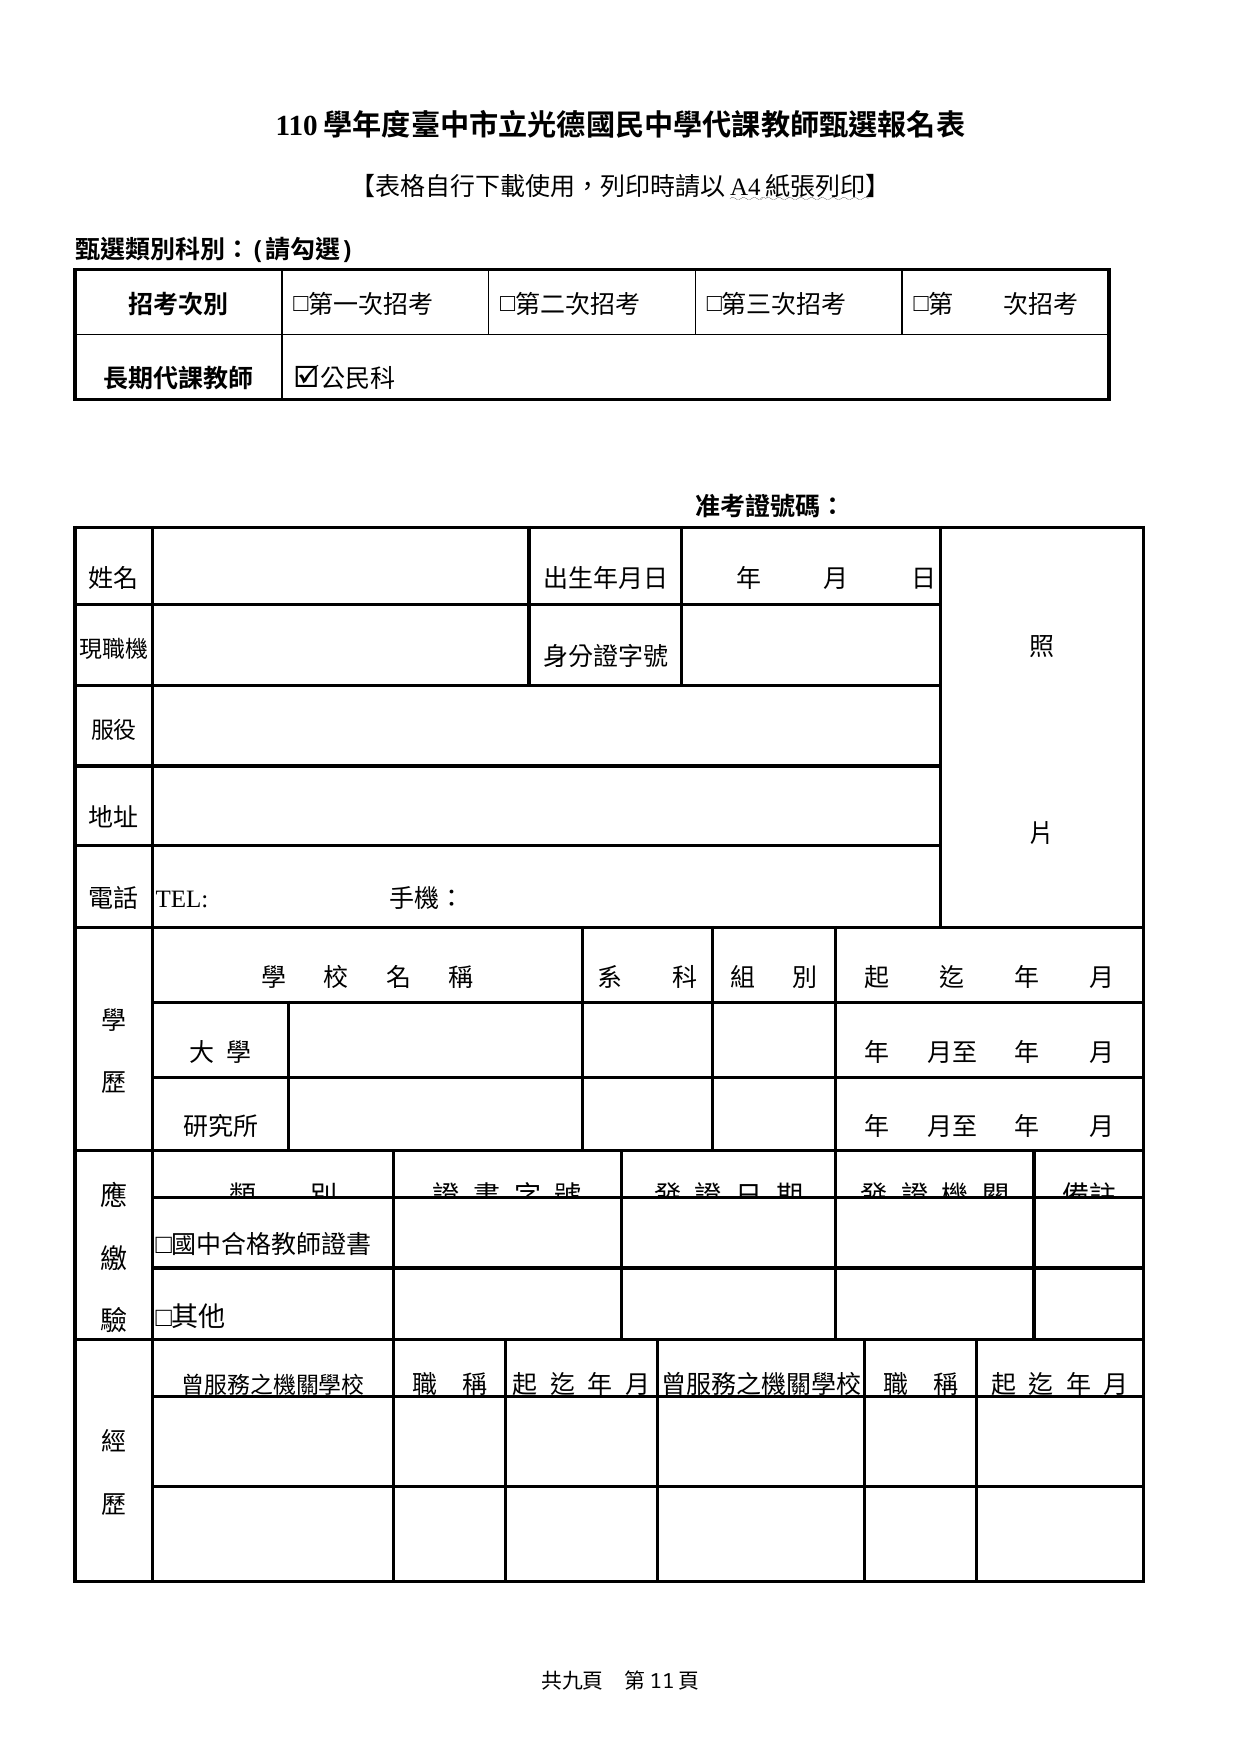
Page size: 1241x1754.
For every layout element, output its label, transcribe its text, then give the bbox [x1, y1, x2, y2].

table_cell 類 別 [154, 1152, 392, 1196]
text 【表格自行下載使用，列印時請以A4紙張列印】 [75, 143, 1165, 206]
table_cell 公民科 [283, 335, 1107, 398]
table_cell [395, 1488, 504, 1580]
table_cell 地址 [77, 768, 151, 844]
table_cell [507, 1488, 656, 1580]
table_cell [154, 1488, 392, 1580]
table_cell 發 證 機 關 [837, 1152, 1032, 1196]
text 准考證號碼： [695, 463, 1165, 526]
table_header [154, 529, 527, 603]
table_cell 職 稱 [395, 1341, 504, 1395]
table_cell 職 稱 [866, 1341, 975, 1395]
table_cell [623, 1270, 834, 1338]
table_cell 起 迄 年 月 [837, 929, 1142, 1001]
table_cell [866, 1398, 975, 1484]
table_cell □其他 [154, 1270, 392, 1338]
table_cell □國中合格教師證書 [154, 1199, 392, 1266]
text 110學年度臺中市立光德國民中學代課教師甄選報名表 [75, 81, 1165, 143]
table_cell 長期代課教師 [77, 335, 281, 398]
table_cell 曾服務之機關學校 [659, 1341, 863, 1395]
table_cell 經 歷 [77, 1341, 151, 1580]
table_cell 電話 [77, 847, 151, 926]
table_cell [395, 1270, 582, 1338]
table_header 年 月 日 [683, 529, 939, 603]
table_cell 組 別 [714, 929, 834, 1001]
table_cell [584, 1079, 711, 1149]
table_cell [582, 1199, 620, 1266]
table_cell [154, 606, 527, 683]
table_cell [837, 1199, 1032, 1266]
table_cell [623, 1199, 834, 1266]
table_cell 起 迄 年 月 [507, 1341, 656, 1395]
table_cell [154, 768, 939, 844]
table_cell 年 月至 年 月 [837, 1004, 1142, 1076]
table_cell 證 書 字 號 [395, 1152, 620, 1196]
table_cell [714, 1079, 834, 1149]
table_cell [154, 1398, 392, 1484]
table_cell [1036, 1270, 1142, 1338]
table_header 出生年月日 [531, 529, 680, 603]
table_header 招考次別 [77, 271, 281, 334]
table_cell [395, 1398, 504, 1484]
table_cell □免役 □役畢 □服役中 [154, 687, 939, 764]
table_cell TEL: 手機： [154, 847, 939, 926]
table_cell 大 學 [154, 1004, 287, 1076]
table_cell [584, 1004, 711, 1076]
table_cell [978, 1398, 1142, 1484]
table_cell 現職機關學校 [77, 606, 151, 683]
table_cell 年 月至 年 月 [837, 1079, 1142, 1149]
table_cell [683, 606, 939, 683]
table_cell 曾服務之機關學校 [154, 1341, 392, 1395]
table_header 照 片 [942, 529, 1142, 926]
table_header □第一次招考 [283, 271, 488, 334]
table_cell 學 歷 [77, 929, 151, 1149]
table_cell 服役 情形 [77, 687, 151, 764]
table_cell 發 證 日 期 [623, 1152, 834, 1196]
table_cell 研究所 [154, 1079, 287, 1149]
table_cell [290, 1004, 581, 1076]
table_cell 備註 [1036, 1152, 1142, 1196]
table_cell [290, 1079, 581, 1149]
text 甄選類別科別：(請勾選) [75, 206, 1165, 268]
table_cell [837, 1270, 1032, 1338]
table_cell [1036, 1199, 1142, 1266]
table_header □第二次招考 [489, 271, 695, 334]
table_cell [395, 1199, 582, 1266]
table_cell [714, 1004, 834, 1076]
table_cell 起 迄 年 月 [978, 1341, 1142, 1395]
table_cell [659, 1398, 863, 1484]
table_cell [866, 1488, 975, 1580]
table_header □第 次招考 [903, 271, 1107, 334]
table_cell [659, 1488, 863, 1580]
table_cell 學 校 名 稱 [154, 929, 581, 1001]
table_cell 系 科 [584, 929, 711, 1001]
table_cell [582, 1270, 620, 1338]
table_header □第三次招考 [696, 271, 901, 334]
table_cell 應 繳 驗 證 件 [77, 1152, 151, 1338]
table_header 姓名 [77, 529, 151, 603]
table_cell [507, 1398, 656, 1484]
table_cell 身分證字號 [531, 606, 680, 683]
table_cell [978, 1488, 1142, 1580]
